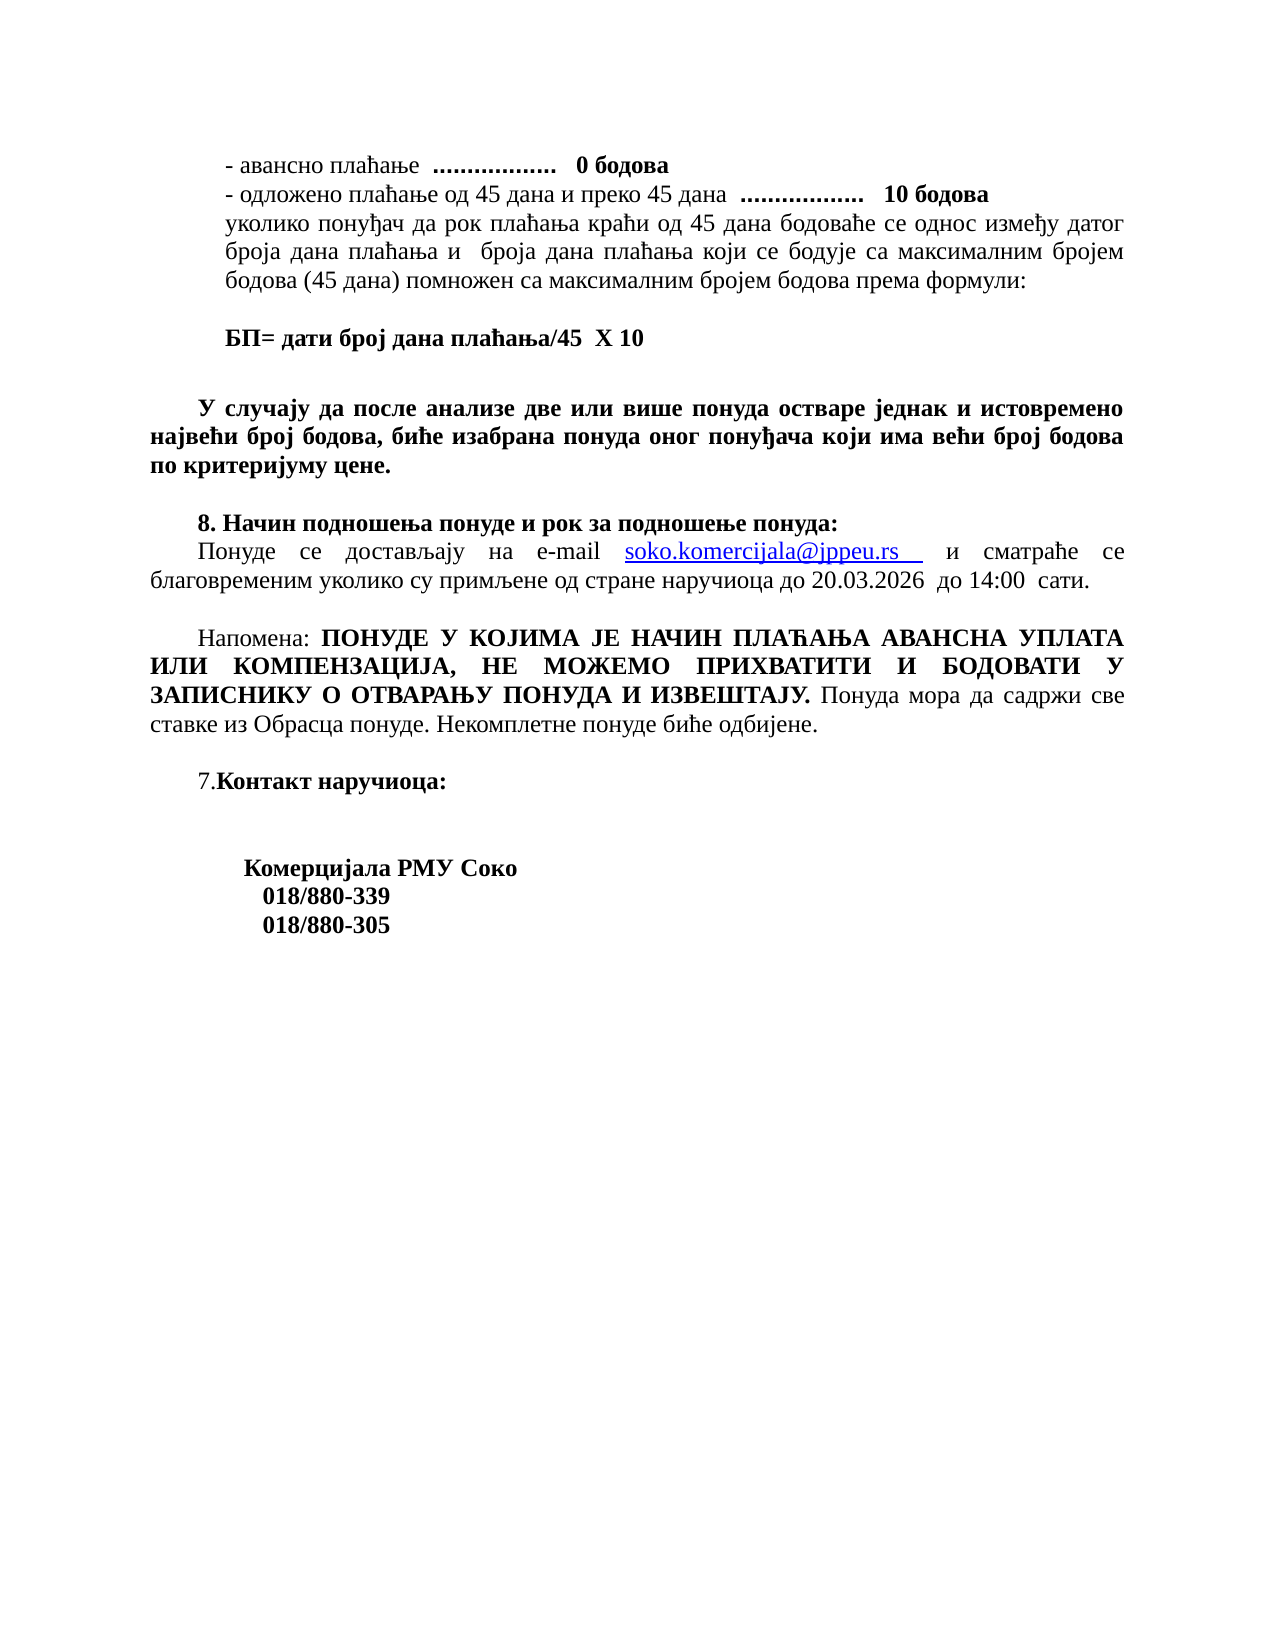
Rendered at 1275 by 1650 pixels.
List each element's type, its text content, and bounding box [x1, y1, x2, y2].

text уколико понуђач да рок плаћања краћи од 45 дана бодоваће се однос између датог броја дана плаћања и броја дана плаћања који се бодује са максималним бројем бодова (45 дана) помножен са максималним бројем бодова према формули: [225, 208, 1125, 294]
text У случају да после анализе две или више понуда остваре једнак и истовремено највећи број бодова, биће изабрана понуда оног понуђача који има већи број бодова по критеријуму цене. [150, 393, 1125, 479]
text 018/880-339 [225, 881, 1125, 910]
text Понуде се достављају на e-mail soko.komercijala@jppeu.rs и сматраће се благовременим уколико су примљене од стране наручиоца до 20.03.2026 до 14:00 сати. [150, 536, 1125, 594]
text Комерцијала РМУ Соко [225, 853, 1125, 881]
list Контакт наручиоца: [150, 766, 1125, 795]
text - одложено плаћање од 45 дана и преко 45 дана .................. 10 бодова [225, 179, 1125, 208]
text 8. Начин подношења понуде и рок за подношење понуда: [150, 508, 1125, 536]
text - авансно плаћање .................. 0 бодова [225, 150, 1125, 179]
text БП= дати број дана плаћања/45 X 10 [225, 323, 1125, 351]
text Напомена: ПОНУДЕ У КОЈИМА ЈЕ НАЧИН ПЛАЋАЊА АВАНСНА УПЛАТА ИЛИ КОМПЕНЗАЦИЈА, НЕ МОЖЕМО ПРИХВАТИТИ И БОДОВАТИ У ЗАПИСНИКУ О ОТВАРАЊУ ПОНУДА И ИЗВЕШТАЈУ. Понуда мора да садржи све ставке из Обрасца понуде. Некомплетне понуде биће одбијене. [150, 623, 1125, 738]
text 018/880-305 [225, 910, 1125, 939]
